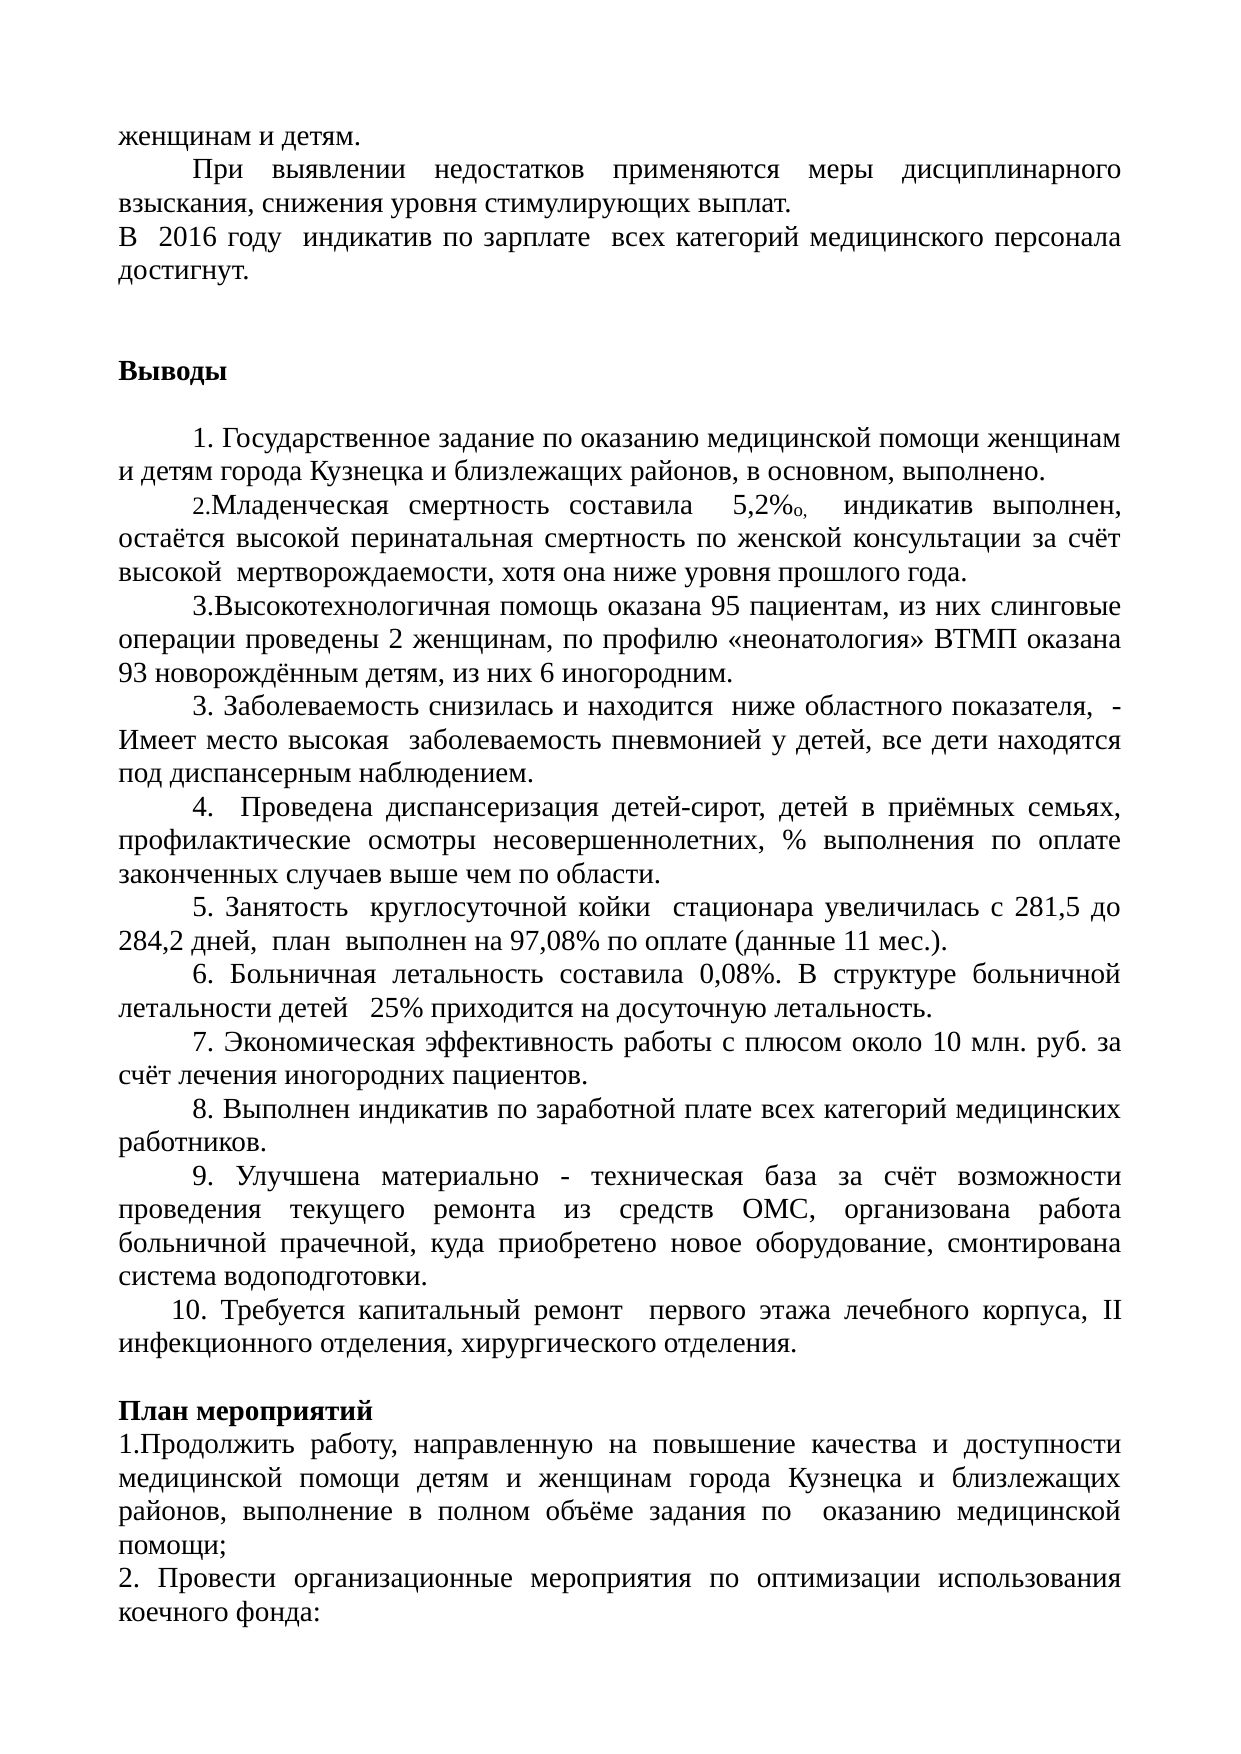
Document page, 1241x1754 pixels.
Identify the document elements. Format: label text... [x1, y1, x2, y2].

text План мероприятий [118, 1393, 1122, 1426]
text 10. Требуется капитальный ремонт первого этажа лечебного корпуса, II инфекционного отделения, хирургического отделения. [118, 1292, 1122, 1359]
text 3. Заболеваемость снизилась и находится ниже областного показателя, - Имеет место высокая заболеваемость пневмонией у детей, все дети находятся под диспансерным наблюдением. [118, 688, 1122, 789]
text 8. Выполнен индикатив по заработной плате всех категорий медицинских работников. [118, 1091, 1122, 1158]
text 1.Продолжить работу, направленную на повышение качества и доступности медицинской помощи детям и женщинам города Кузнецка и близлежащих районов, выполнение в полном объёме задания по оказанию медицинской помощи; [118, 1426, 1122, 1560]
text При выявлении недостатков применяются меры дисциплинарного взыскания, снижения уровня стимулирующих выплат. [118, 152, 1122, 219]
text Выводы [118, 353, 1122, 386]
text 5. Занятость круглосуточной койки стационара увеличилась с 281,5 до 284,2 дней, план выполнен на 97,08% по оплате (данные 11 мес.). [118, 889, 1122, 957]
text 9. Улучшена материально - техническая база за счёт возможности проведения текущего ремонта из средств ОМС, организована работа больничной прачечной, куда приобретено новое оборудование, смонтирована система водоподготовки. [118, 1158, 1122, 1292]
text 6. Больничная летальность составила 0,08%. В структуре больничной летальности детей 25% приходится на досуточную летальность. [118, 957, 1122, 1024]
list Младенческая смертность составила 5,2%о, индикатив выполнен, остаётся высокой перинатальная смертность по женской консультации за счёт высокой мертворождаемости, хотя она ниже уровня прошлого года. [118, 487, 1122, 588]
list Высокотехнологичная помощь оказана 95 пациентам, из них слинговые операции проведены 2 женщинам, по профилю «неонатология» ВТМП оказана 93 новорождённым детям, из них 6 иногородним. [118, 588, 1122, 688]
text 4. Проведена диспансеризация детей-сирот, детей в приёмных семьях, профилактические осмотры несовершеннолетних, % выполнения по оплате законченных случаев выше чем по области. [118, 789, 1122, 889]
text 7. Экономическая эффективность работы с плюсом около 10 млн. руб. за счёт лечения иногородних пациентов. [118, 1024, 1122, 1091]
text женщинам и детям. [118, 118, 1122, 152]
text 2. Провести организационные мероприятия по оптимизации использования коечного фонда: [118, 1560, 1122, 1627]
text 1. Государственное задание по оказанию медицинской помощи женщинам и детям города Кузнецка и близлежащих районов, в основном, выполнено. [118, 420, 1122, 487]
text В 2016 году индикатив по зарплате всех категорий медицинского персонала достигнут. [118, 219, 1122, 286]
